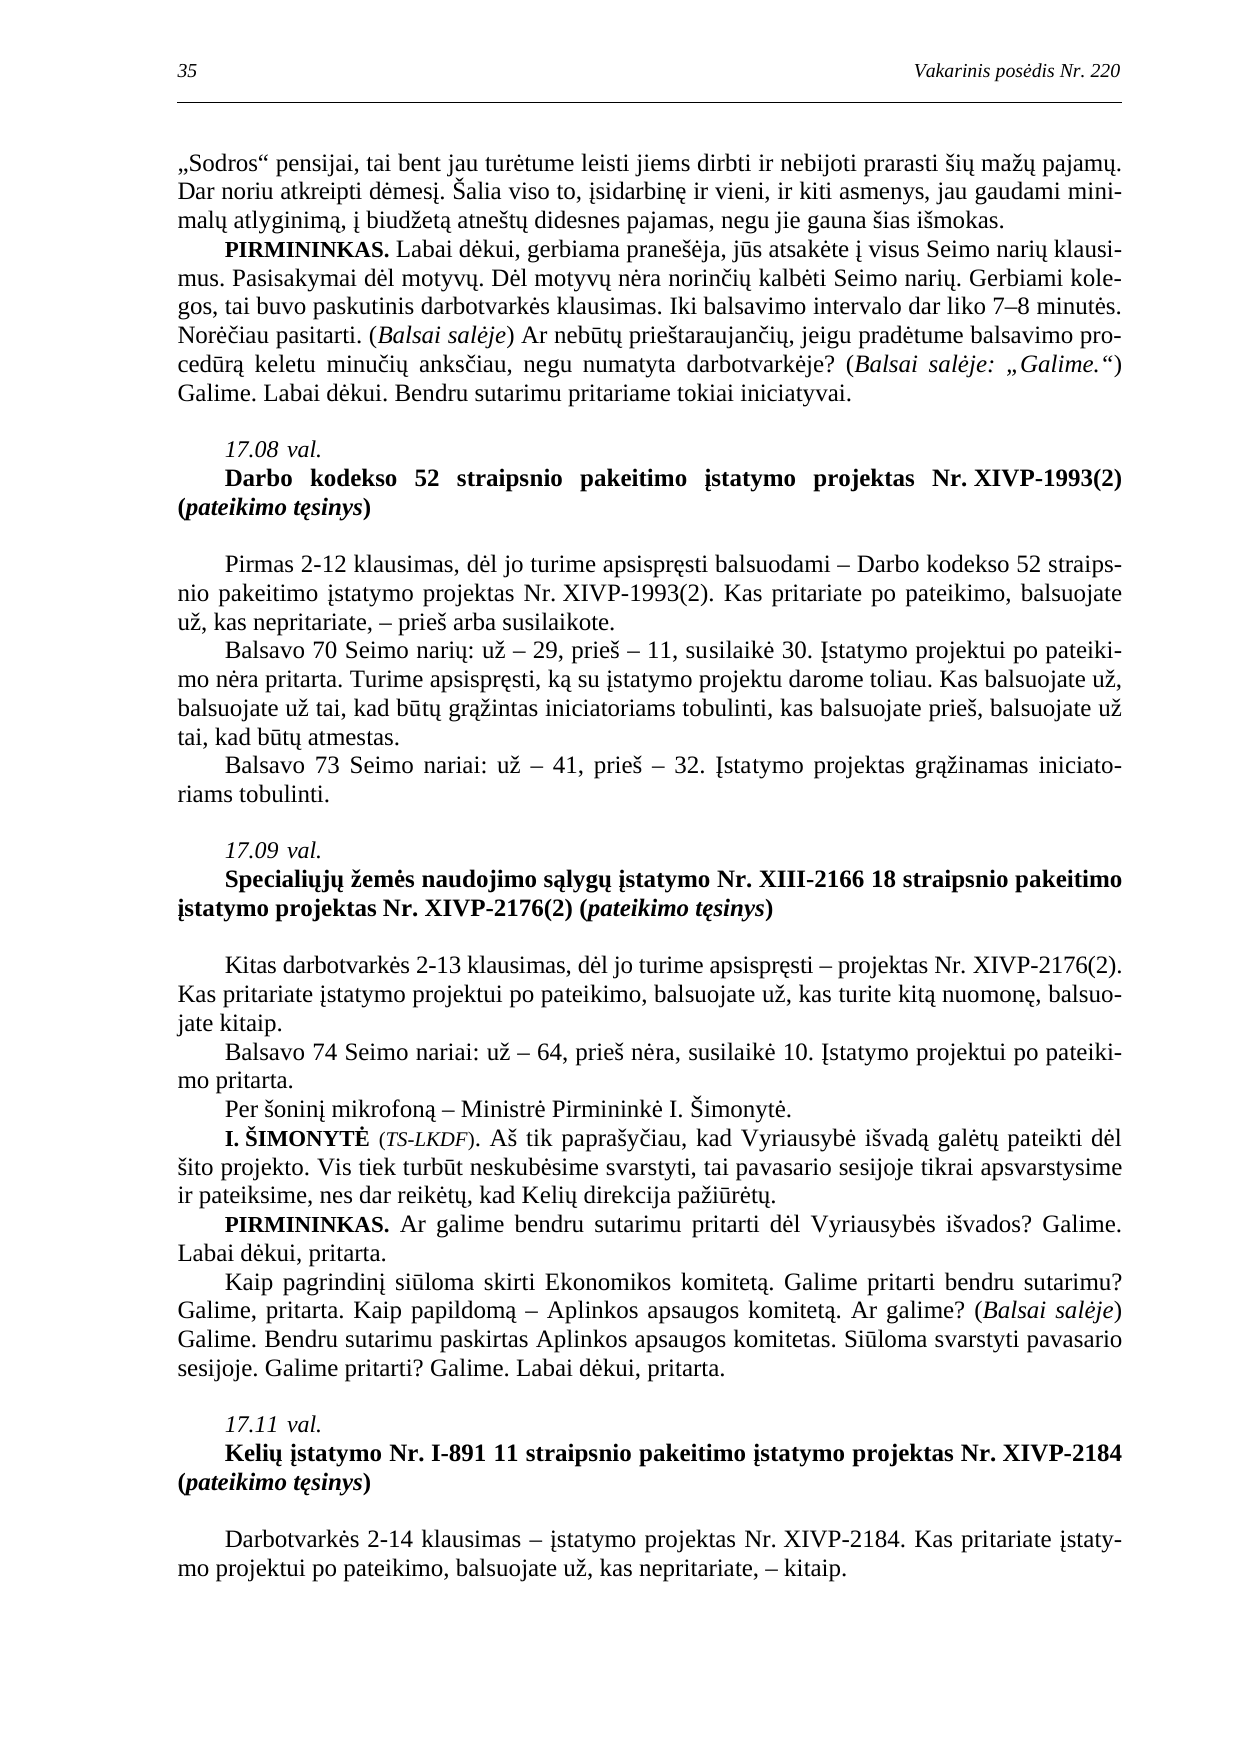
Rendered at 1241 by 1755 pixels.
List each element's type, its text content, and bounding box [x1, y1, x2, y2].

text Bal­sa­vo 74 Sei­mo na­riai: už – 64, prieš nė­ra, su­si­lai­kė 10. Įsta­ty­mo pro­jek­tui po pa­tei­ki­mo pri­tar­ta. [177, 1037, 1122, 1094]
text PIRMININKAS. Ar ga­li­me ben­dru su­ta­ri­mu pri­tar­ti dėl Vy­riau­sy­bės iš­va­dos? Ga­li­me. La­bai dė­kui, pri­tar­ta. [177, 1209, 1122, 1267]
text Bal­sa­vo 70 Sei­mo na­rių: už – 29, prieš – 11, su­si­lai­kė 30. Įsta­ty­mo pro­jek­tui po pa­tei­ki­mo nė­ra pri­tar­ta. Tu­ri­me ap­si­spręs­ti, ką su įsta­ty­mo pro­jek­tu da­ro­me to­liau. Kas bal­suo­ja­te už, bal­suo­ja­te už tai, kad bū­tų grą­žin­tas ini­cia­to­riams to­bu­lin­ti, kas bal­suo­ja­te prieš, bal­suo­ja­te už tai, kad bū­tų at­mes­tas. [177, 635, 1122, 750]
text 17.09 val. [224, 837, 1122, 864]
text Dar­bo­tvarkės 2-14 klau­si­mas – įsta­ty­mo pro­jek­tas Nr. XIVP-2184. Kas pri­ta­ria­te įsta­ty­mo pro­jek­tui po pa­tei­ki­mo, bal­suo­ja­te už, kas ne­pri­ta­ria­te, – ki­taip. [177, 1524, 1122, 1582]
text Ki­tas dar­bo­tvarkės 2-13 klau­si­mas, dėl jo tu­ri­me ap­si­spręs­ti – pro­jek­tas Nr. XIVP-2176(2). Kas pri­ta­ria­te įsta­ty­mo pro­jek­tui po pa­tei­ki­mo, bal­suo­ja­te už, kas tu­ri­te ki­tą nuo­mo­nę, bal­suo­ja­te ki­taip. [177, 950, 1122, 1037]
text 17.11 val. [224, 1410, 1122, 1438]
text Pir­mas 2-12 klau­si­mas, dėl jo tu­ri­me ap­si­spręs­ti bal­suo­da­mi – Dar­bo ko­dek­so 52 strai­­ps­nio pa­kei­ti­mo įsta­ty­mo pro­jek­tas Nr. XIVP-1993(2). Kas pri­ta­ria­te po pa­tei­ki­mo, bal­suo­ja­te už, kas ne­pri­ta­ria­te, – prieš ar­ba su­si­lai­ko­te. [177, 549, 1122, 635]
text „Sod­ros“ pen­si­jai, tai bent jau tu­rė­tu­me leis­ti jiems dirb­ti ir ne­bi­jo­ti pra­ras­ti šių ma­žų pa­ja­mų. Dar no­riu at­kreip­ti dė­me­sį. Ša­lia vi­so to, įsi­dar­bi­nę ir vie­ni, ir ki­ti as­me­nys, jau gau­da­mi mi­ni­ma­lų at­ly­gi­ni­mą, į biu­dže­tą at­neš­tų di­des­nes pa­ja­mas, ne­gu jie gau­na šias iš­mo­kas. [177, 148, 1122, 234]
text PIRMININKAS. La­bai dė­kui, ger­bia­ma pra­ne­šė­ja, jūs at­sa­kė­te į vi­sus Sei­mo na­rių klau­si­mus. Pa­si­sa­ky­mai dėl mo­ty­vų. Dėl mo­ty­vų nė­ra no­rin­čių kal­bė­ti Sei­mo na­rių. Ger­bia­mi ko­le­gos, tai bu­vo pas­ku­ti­nis dar­bo­tvarkės klau­si­mas. Iki bal­sa­vi­mo in­ter­va­lo dar li­ko 7–8 mi­nu­tės. No­rė­čiau pa­si­tar­ti. (Bal­sai sa­lė­je) Ar ne­bū­tų prieš­ta­rau­jan­čių, jei­gu pra­dė­tu­me bal­sa­vi­mo pro­ce­dū­rą ke­le­tu mi­nu­čių anks­čiau, ne­gu nu­ma­ty­ta dar­bo­tvarkėje? (Bal­sai sa­lė­je: „Ga­li­me.“) Ga­li­me. La­bai dė­kui. Ben­dru su­ta­ri­mu pri­ta­ria­me to­kiai ini­cia­ty­vai. [177, 234, 1122, 406]
text I. ŠIMONYTĖ (TS-LKDF). Aš tik pa­pra­šy­čiau, kad Vy­riau­sy­bė iš­va­dą ga­lė­tų pa­teik­ti dėl ši­to pro­jek­to. Vis tiek tur­būt ne­sku­bė­si­me svars­ty­ti, tai pa­va­sa­rio se­si­jo­je tik­rai ap­svars­ty­si­me ir pa­teik­si­me, nes dar rei­kė­tų, kad Ke­lių di­rek­ci­ja pa­žiū­rė­tų. [177, 1123, 1122, 1209]
text 17.08 val. [224, 435, 1122, 463]
text Ke­lių įsta­ty­mo Nr. I-891 11 straips­nio pa­kei­ti­mo įsta­ty­mo pro­jek­tas Nr. XIVP-2184 (pa­tei­ki­mo tę­si­nys) [177, 1438, 1122, 1496]
text Spe­cia­lių­jų že­mės nau­do­ji­mo są­ly­gų įsta­ty­mo Nr. XIII-2166 18 straips­nio pa­kei­ti­mo įsta­ty­mo pro­jek­tas Nr. XIVP-2176(2) (pa­tei­ki­mo tę­si­nys) [177, 864, 1122, 922]
text Kaip pa­grin­di­nį siū­lo­ma skir­ti Eko­no­mi­kos ko­mi­te­tą. Ga­li­me pri­tar­ti ben­dru su­ta­ri­mu? Ga­li­me, pri­tar­ta. Kaip pa­pil­do­mą – Ap­lin­kos ap­sau­gos ko­mi­te­tą. Ar ga­li­me? (Bal­sai sa­lė­je) Ga­li­me. Ben­dru su­ta­ri­mu pa­skir­tas Ap­lin­kos ap­sau­gos ko­mi­te­tas. Siū­lo­ma svars­ty­ti pa­va­sa­rio se­si­jo­je. Ga­li­me pri­tar­ti? Ga­li­me. La­bai dė­kui, pri­tar­ta. [177, 1267, 1122, 1382]
text Per šo­ni­nį mik­ro­fo­ną – Mi­nist­rė Pir­mi­nin­kė I. Ši­mo­ny­tė. [177, 1094, 1122, 1123]
text Bal­sa­vo 73 Sei­mo na­riai: už – 41, prieš – 32. Įsta­ty­mo pro­jek­tas grą­ži­na­mas ini­cia­to­riams to­bu­lin­ti. [177, 750, 1122, 808]
text Dar­bo ko­dek­so 52 straips­nio pa­kei­ti­mo įsta­ty­mo pro­jek­tas Nr. XIVP-1993(2) (pateiki­mo tę­si­nys) [177, 463, 1122, 520]
